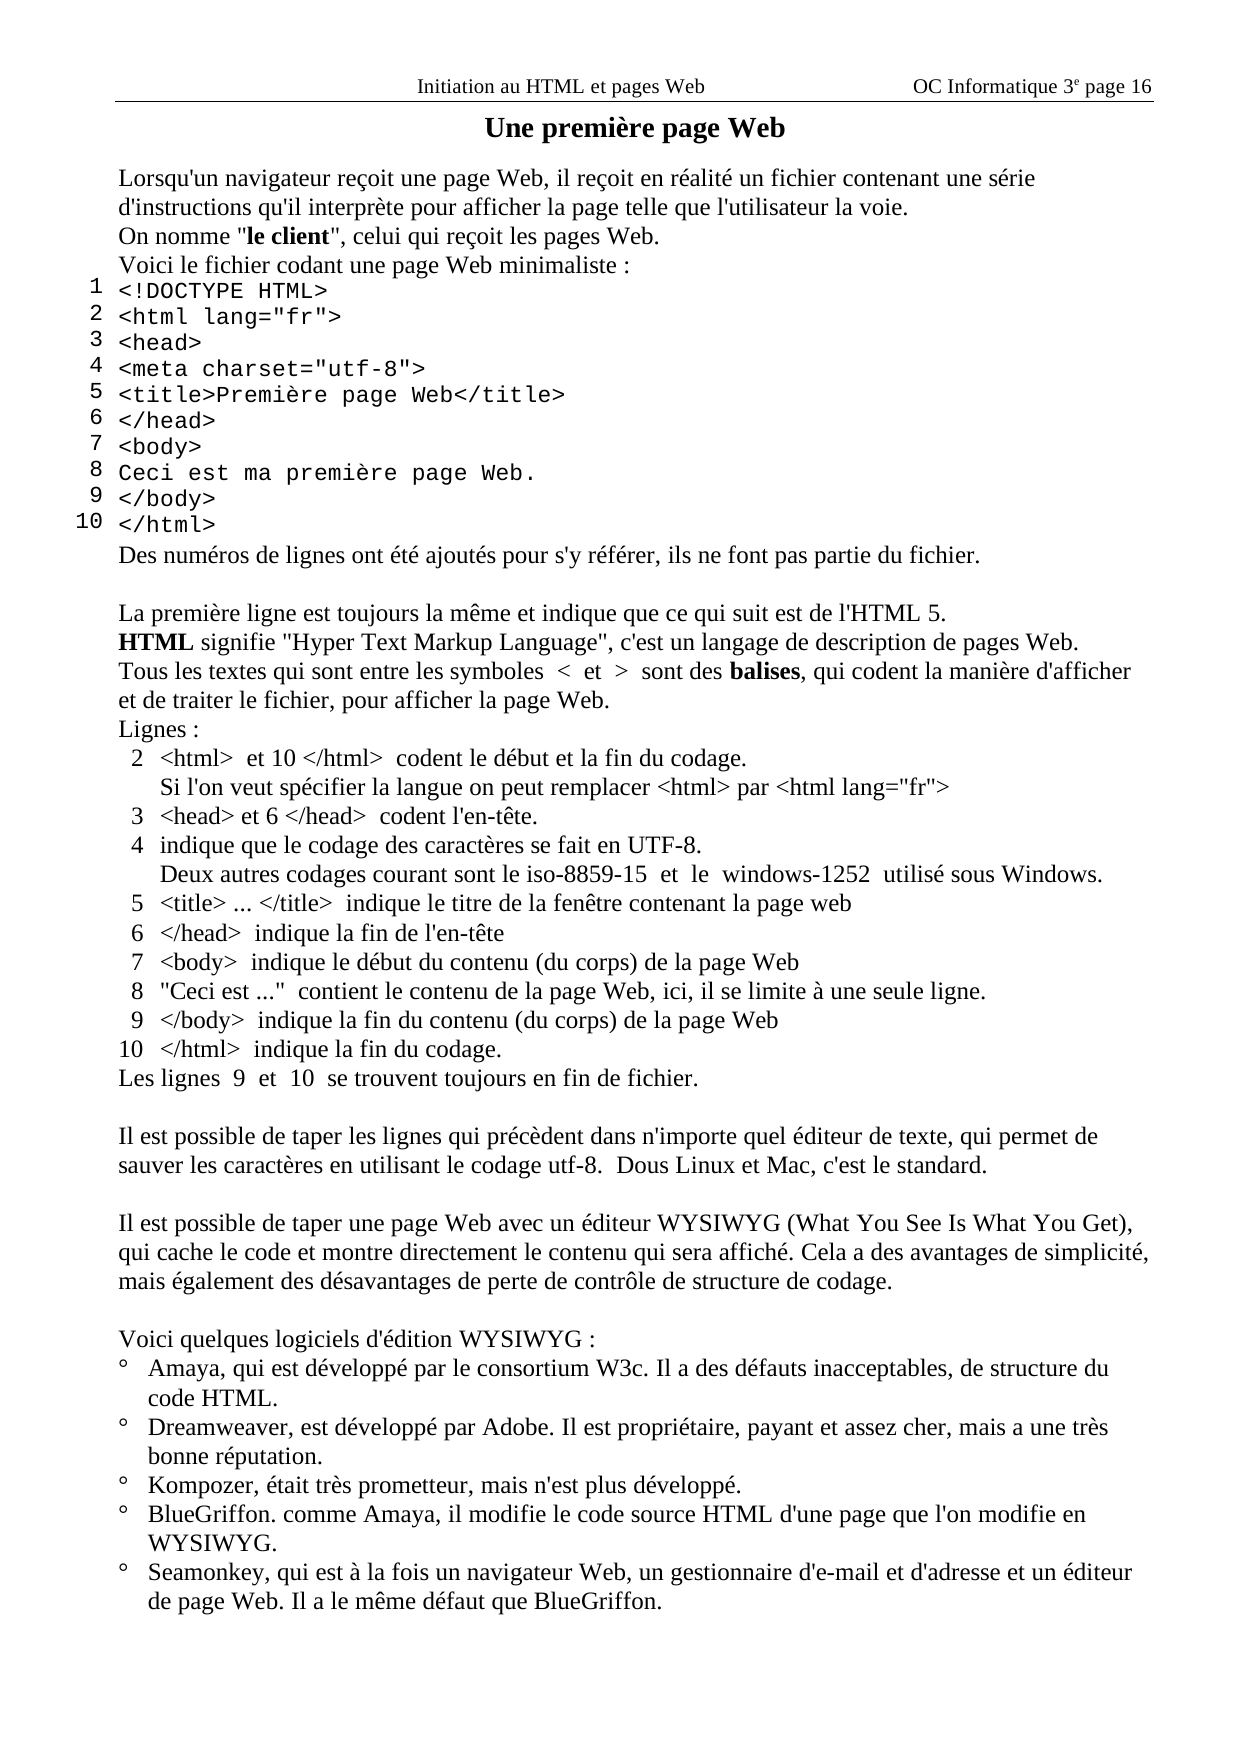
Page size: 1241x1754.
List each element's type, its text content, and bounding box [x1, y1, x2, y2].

text 6 </head> indique la fin de l'en-tête [118, 917, 1152, 946]
text <title>Première page Web</title> [118, 383, 1152, 409]
text <html lang="fr"> [118, 305, 1152, 331]
text ° BlueGriffon. comme Amaya, il modifie le code source HTML d'une page que l'on modifie en WYSIWYG. [118, 1499, 1152, 1557]
text Deux autres codages courant sont le iso-8859-15 et le windows-1252 utilisé sous Windows. [118, 859, 1152, 888]
text ° Dreamweaver, est développé par Adobe. Il est propriétaire, payant et assez cher, mais a une très bonne réputation. [118, 1411, 1152, 1469]
text ° Amaya, qui est développé par le consortium W3c. Il a des défauts inacceptables, de structure du code HTML. [118, 1353, 1152, 1411]
text </head> [118, 409, 1152, 435]
text Il est possible de taper les lignes qui précèdent dans n'importe quel éditeur de texte, qui permet de sauver les caractères en utilisant le codage utf-8. Dous Linux et Mac, c'est le standard. [118, 1121, 1152, 1179]
text HTML signifie "Hyper Text Markup Language", c'est un langage de description de pages Web. [118, 627, 1152, 656]
text On nomme "le client", celui qui reçoit les pages Web. [118, 221, 1152, 250]
text Voici le fichier codant une page Web minimaliste : [118, 250, 1152, 279]
text 9 </body> indique la fin du contenu (du corps) de la page Web [118, 1004, 1152, 1034]
text <body> [118, 435, 1152, 461]
text 7 <body> indique le début du contenu (du corps) de la page Web [118, 946, 1152, 976]
text Voici quelques logiciels d'édition WYSIWYG : [118, 1324, 1152, 1353]
text 10 </html> indique la fin du codage. [118, 1034, 1152, 1063]
text Une première page Web [118, 111, 1152, 144]
text Ceci est ma première page Web. [118, 461, 1152, 487]
text <!DOCTYPE HTML> [118, 279, 1152, 305]
text Tous les textes qui sont entre les symboles < et > sont des balises, qui codent la manière d'afficher et de traiter le fichier, pour afficher la page Web. [118, 656, 1152, 714]
text </body> [118, 487, 1152, 513]
text Des numéros de lignes ont été ajoutés pour s'y référer, ils ne font pas partie du fichier. [118, 539, 1152, 569]
text Si l'on veut spécifier la langue on peut remplacer <html> par <html lang="fr"> [118, 772, 1152, 801]
text 4 indique que le codage des caractères se fait en UTF-8. [118, 830, 1152, 859]
text 3 <head> et 6 </head> codent l'en-tête. [118, 801, 1152, 830]
text ° Kompozer, était très prometteur, mais n'est plus développé. [118, 1469, 1152, 1499]
text La première ligne est toujours la même et indique que ce qui suit est de l'HTML 5. [118, 598, 1152, 627]
text Lorsqu'un navigateur reçoit une page Web, il reçoit en réalité un fichier contenant une série d'instructions qu'il interprète pour afficher la page telle que l'utilisateur la voie. [118, 163, 1152, 221]
text Lignes : [118, 714, 1152, 743]
text </html> [118, 513, 1152, 539]
text Les lignes 9 et 10 se trouvent toujours en fin de fichier. [118, 1063, 1152, 1092]
text 5 <title> ... </title> indique le titre de la fenêtre contenant la page web [118, 888, 1152, 917]
text <head> [118, 331, 1152, 357]
text 2 <html> et 10 </html> codent le début et la fin du codage. [118, 743, 1152, 772]
text Il est possible de taper une page Web avec un éditeur WYSIWYG (What You See Is What You Get), qui cache le code et montre directement le contenu qui sera affiché. Cela a des avantages de simplicité, mais également des désavantages de perte de contrôle de structure de codage. [118, 1208, 1152, 1295]
text 8 "Ceci est ..." contient le contenu de la page Web, ici, il se limite à une seule ligne. [118, 976, 1152, 1004]
text <meta charset="utf-8"> [118, 357, 1152, 383]
text ° Seamonkey, qui est à la fois un navigateur Web, un gestionnaire d'e-mail et d'adresse et un éditeur de page Web. Il a le même défaut que BlueGriffon. [118, 1557, 1152, 1615]
